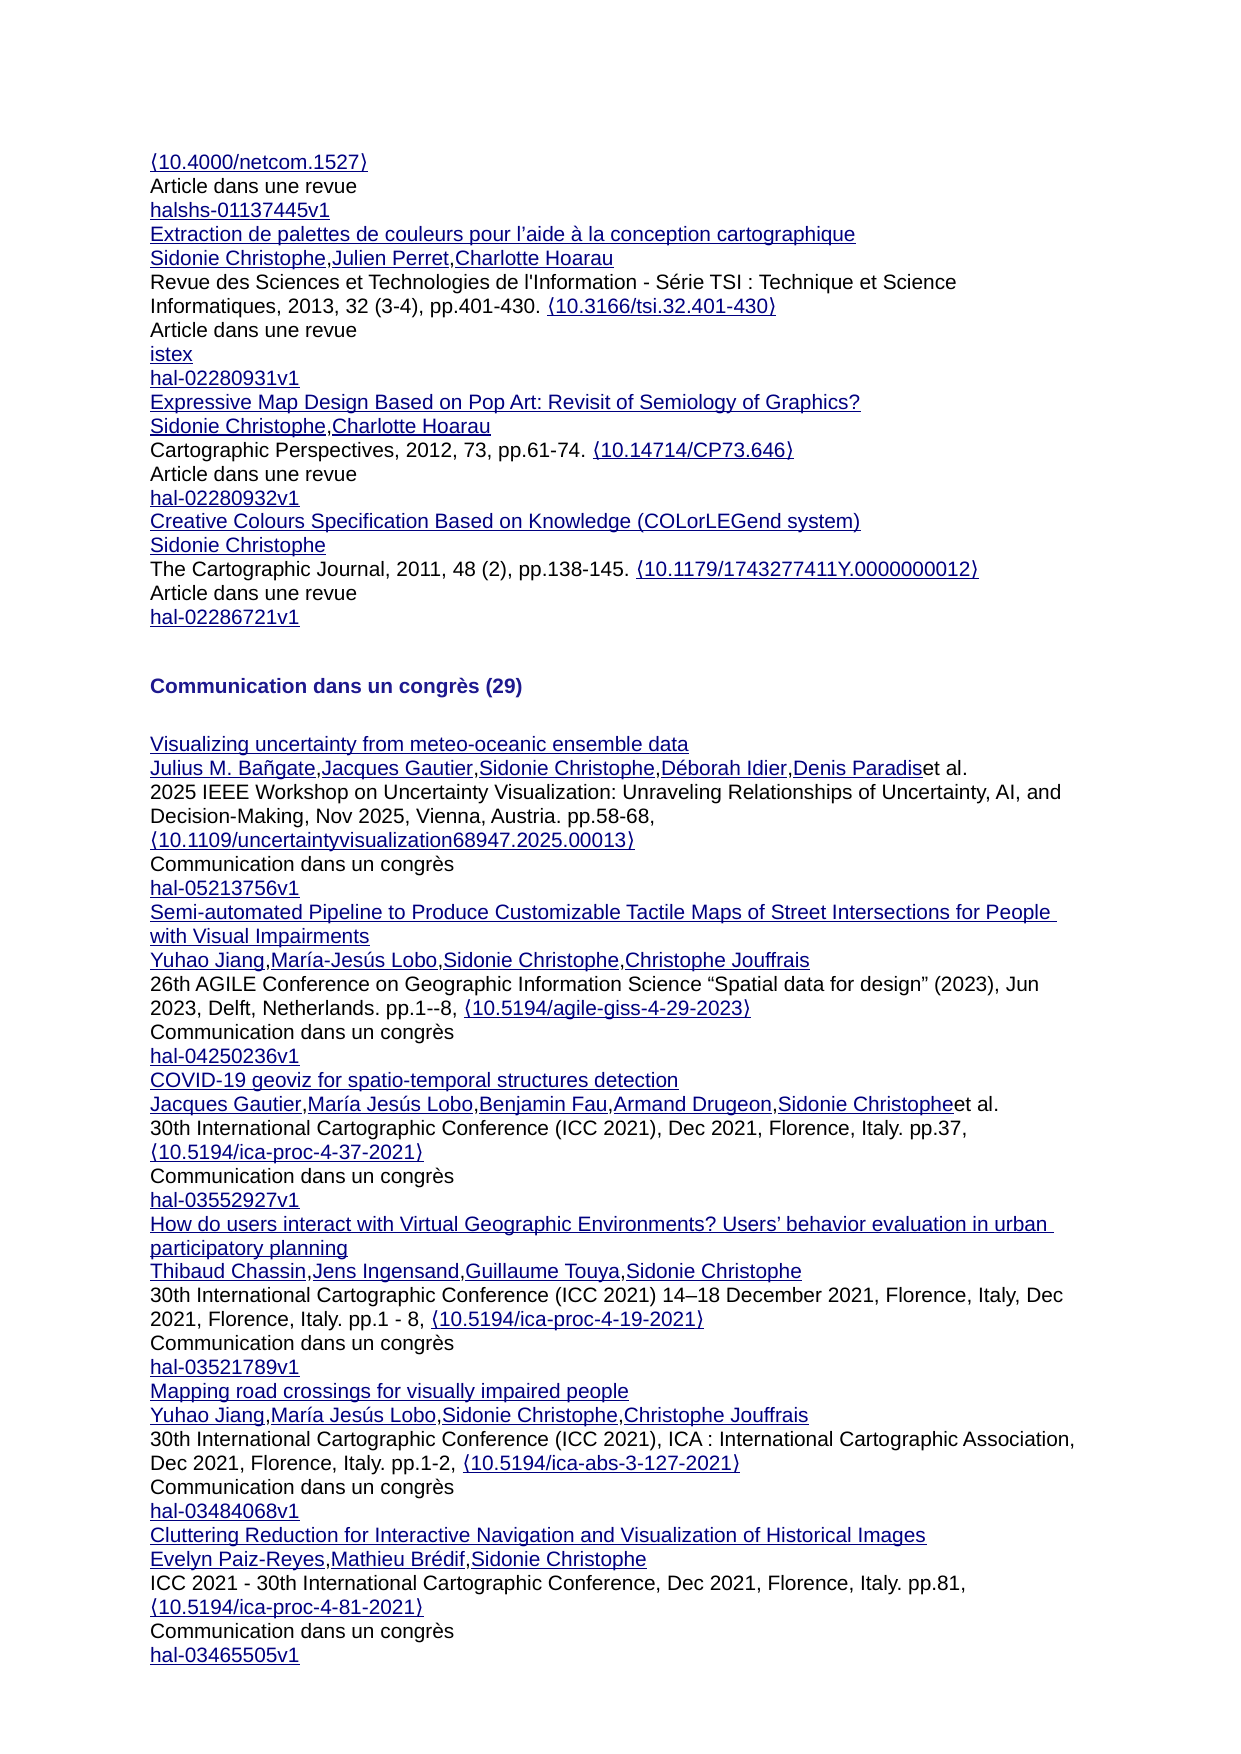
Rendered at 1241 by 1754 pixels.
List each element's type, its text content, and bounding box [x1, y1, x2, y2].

table_cell Extraction de palettes de couleurs pour l’aide à la conception cartographique Sidonie Christophe,Julien Perret,Charlotte Hoarau Revue des Sciences et Technologies de l'Information - Série TSI : Technique et Science Informatiques, 2013, 32 (3-4), pp.401-430. ⟨10.3166/tsi.32.401-430⟩ Article dans une revue istex hal-02280931v1 [150, 222, 1090, 389]
table_cell How do users interact with Virtual Geographic Environments? Users’ behavior evaluation in urban participatory planning Thibaud Chassin,Jens Ingensand,Guillaume Touya,Sidonie Christophe 30th International Cartographic Conference (ICC 2021) 14–18 December 2021, Florence, Italy, Dec 2021, Florence, Italy. pp.1 - 8, ⟨10.5194/ica-proc-4-19-2021⟩ Communication dans un congrès hal-03521789v1 [150, 1211, 1090, 1379]
table_cell ⟨10.4000/netcom.1527⟩ Article dans une revue halshs-01137445v1 [150, 150, 1090, 222]
table_header Visualizing uncertainty from meteo-oceanic ensemble data Julius M. Bañgate,Jacques Gautier,Sidonie Christophe,Déborah Idier,Denis Paradiset al. 2025 IEEE Workshop on Uncertainty Visualization: Unraveling Relationships of Uncertainty, AI, and Decision-Making, Nov 2025, Vienna, Austria. pp.58-68, ⟨10.1109/uncertaintyvisualization68947.2025.00013⟩ Communication dans un congrès hal-05213756v1 [150, 732, 1090, 900]
table_cell Creative Colours Specification Based on Knowledge (COLorLEGend system) Sidonie Christophe The Cartographic Journal, 2011, 48 (2), pp.138-145. ⟨10.1179/1743277411Y.0000000012⟩ Article dans une revue hal-02286721v1 [150, 509, 1090, 629]
subtitle Communication dans un congrès (29) [150, 674, 1090, 698]
table_cell Semi-automated Pipeline to Produce Customizable Tactile Maps of Street Intersections for People with Visual Impairments Yuhao Jiang,María-Jesús Lobo,Sidonie Christophe,Christophe Jouffrais 26th AGILE Conference on Geographic Information Science “Spatial data for design” (2023), Jun 2023, Delft, Netherlands. pp.1--8, ⟨10.5194/agile-giss-4-29-2023⟩ Communication dans un congrès hal-04250236v1 [150, 900, 1090, 1068]
table_cell COVID-19 geoviz for spatio-temporal structures detection Jacques Gautier,María Jesús Lobo,Benjamin Fau,Armand Drugeon,Sidonie Christopheet al. 30th International Cartographic Conference (ICC 2021), Dec 2021, Florence, Italy. pp.37, ⟨10.5194/ica-proc-4-37-2021⟩ Communication dans un congrès hal-03552927v1 [150, 1068, 1090, 1211]
table_cell Expressive Map Design Based on Pop Art: Revisit of Semiology of Graphics? Sidonie Christophe,Charlotte Hoarau Cartographic Perspectives, 2012, 73, pp.61-74. ⟨10.14714/CP73.646⟩ Article dans une revue hal-02280932v1 [150, 390, 1090, 509]
table_cell Cluttering Reduction for Interactive Navigation and Visualization of Historical Images Evelyn Paiz-Reyes,Mathieu Brédif,Sidonie Christophe ICC 2021 - 30th International Cartographic Conference, Dec 2021, Florence, Italy. pp.81, ⟨10.5194/ica-proc-4-81-2021⟩ Communication dans un congrès hal-03465505v1 [150, 1523, 1090, 1667]
table_cell Mapping road crossings for visually impaired people Yuhao Jiang,María Jesús Lobo,Sidonie Christophe,Christophe Jouffrais 30th International Cartographic Conference (ICC 2021), ICA : International Cartographic Association, Dec 2021, Florence, Italy. pp.1-2, ⟨10.5194/ica-abs-3-127-2021⟩ Communication dans un congrès hal-03484068v1 [150, 1379, 1090, 1523]
